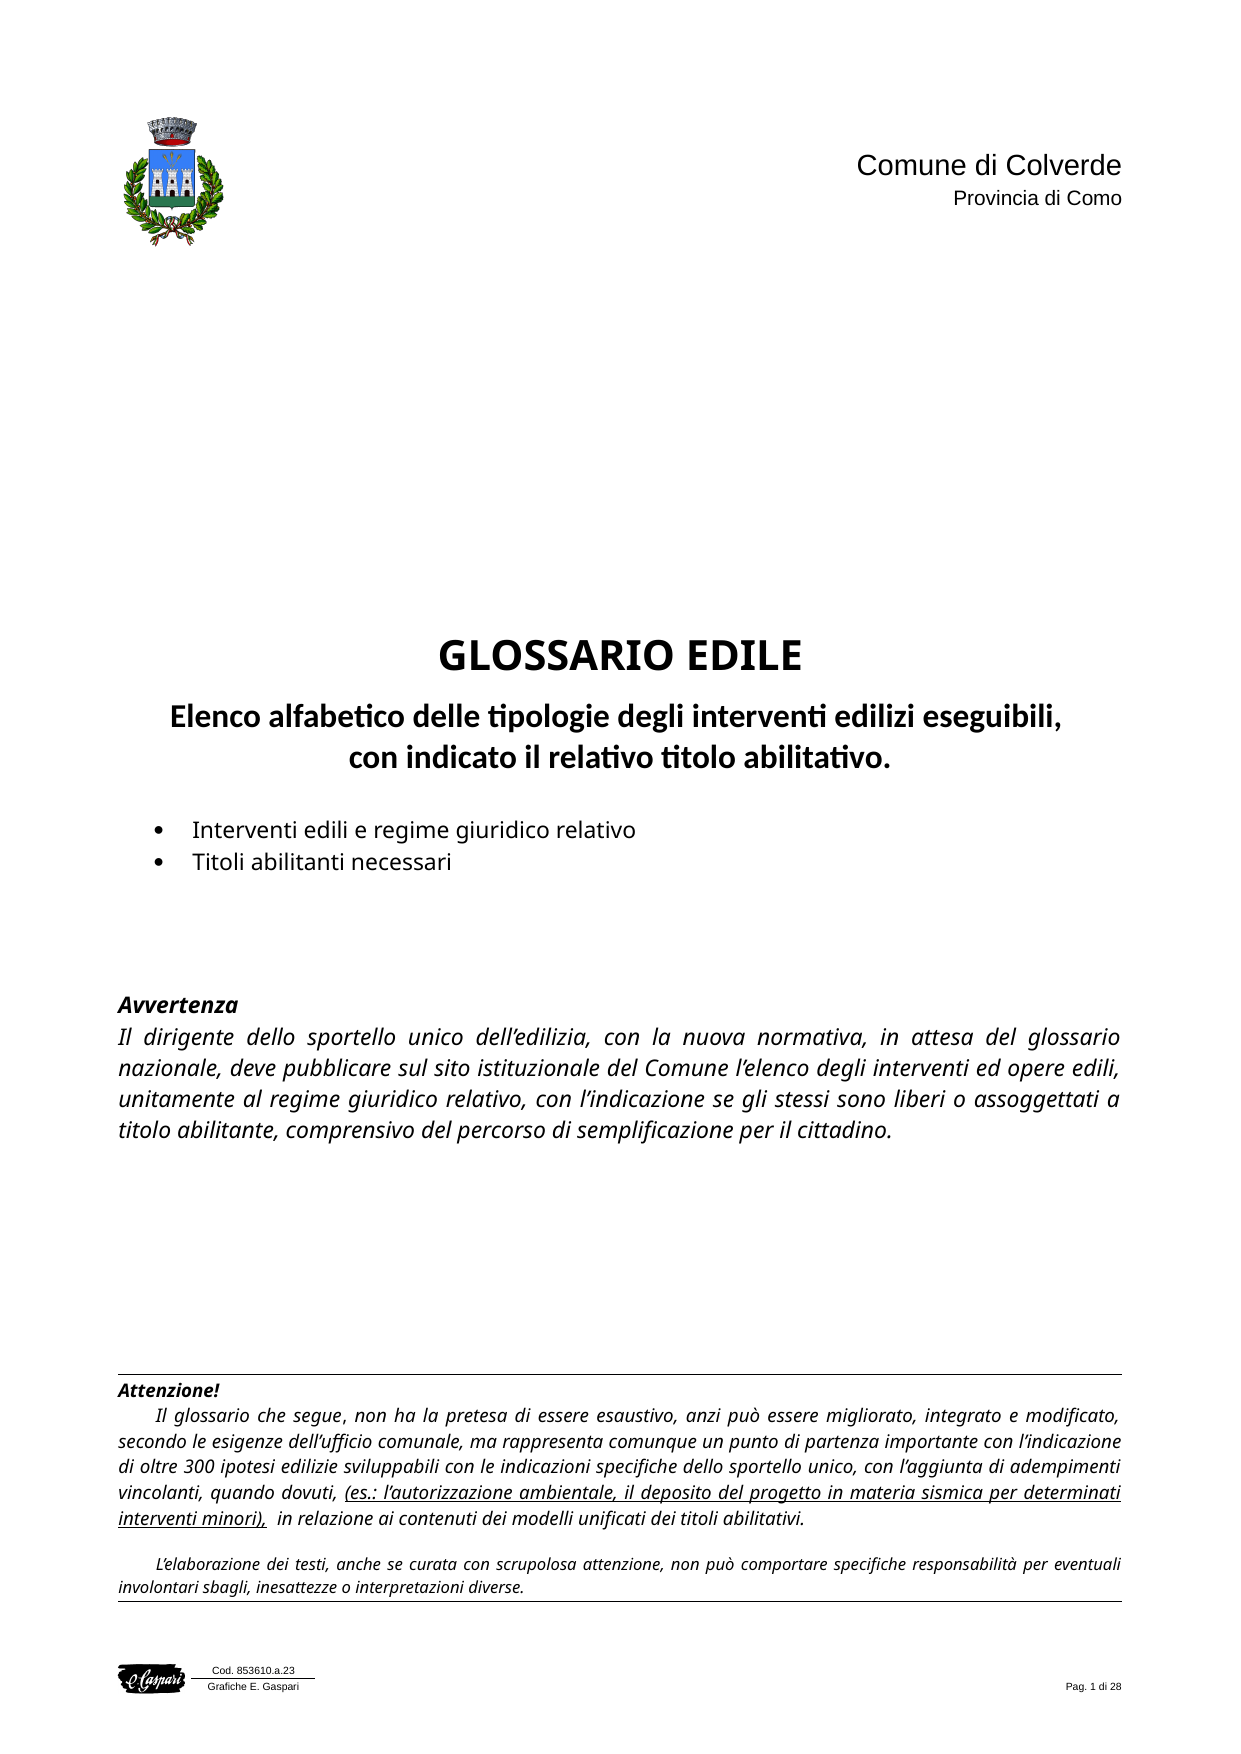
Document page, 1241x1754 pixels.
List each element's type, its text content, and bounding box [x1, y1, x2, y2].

text L’elaborazione dei testi, anche se curata con scrupolosa attenzione, non può comportare specifiche responsabilità per eventuali involontari sbagli, inesattezze o interpretazioni diverse. [118, 1553, 1122, 1601]
text Comune di Colverde [224, 148, 1122, 181]
text Provincia di Como [224, 186, 1122, 210]
list Interventi edili e regime giuridico relativo [154, 814, 1122, 846]
text Elenco alfabetico delle tipologie degli interventi edilizi eseguibili, con indicato il relativo titolo abilitativo. [118, 695, 1122, 777]
list Titoli abilitanti necessari [154, 846, 1122, 877]
text GLOSSARIO EDILE [118, 626, 1122, 683]
picture [122, 117, 224, 248]
text Attenzione! [118, 1375, 1122, 1403]
text Il dirigente dello sportello unico dell’edilizia, con la nuova normativa, in attesa del glossario nazionale, deve pubblicare sul sito istituzionale del Comune l’elenco degli interventi ed opere edili, unitamente al regime giuridico relativo, con l’indicazione se gli stessi sono liberi o assoggettati a titolo abilitante, comprensivo del percorso di semplificazione per il cittadino. [118, 1021, 1122, 1146]
text Il glossario che segue, non ha la pretesa di essere esaustivo, anzi può essere migliorato, integrato e modificato, secondo le esigenze dell’ufficio comunale, ma rappresenta comunque un punto di partenza importante con l’indicazione di oltre 300 ipotesi edilizie sviluppabili con le indicazioni specifiche dello sportello unico, con l’aggiunta di adempimenti vincolanti, quando dovuti, (es.: l’autorizzazione ambientale, il deposito del progetto in materia sismica per determinati interventi minori), in relazione ai contenuti dei modelli unificati dei titoli abilitativi. [118, 1403, 1122, 1530]
picture [117, 1663, 185, 1694]
text Avvertenza [118, 989, 1122, 1021]
